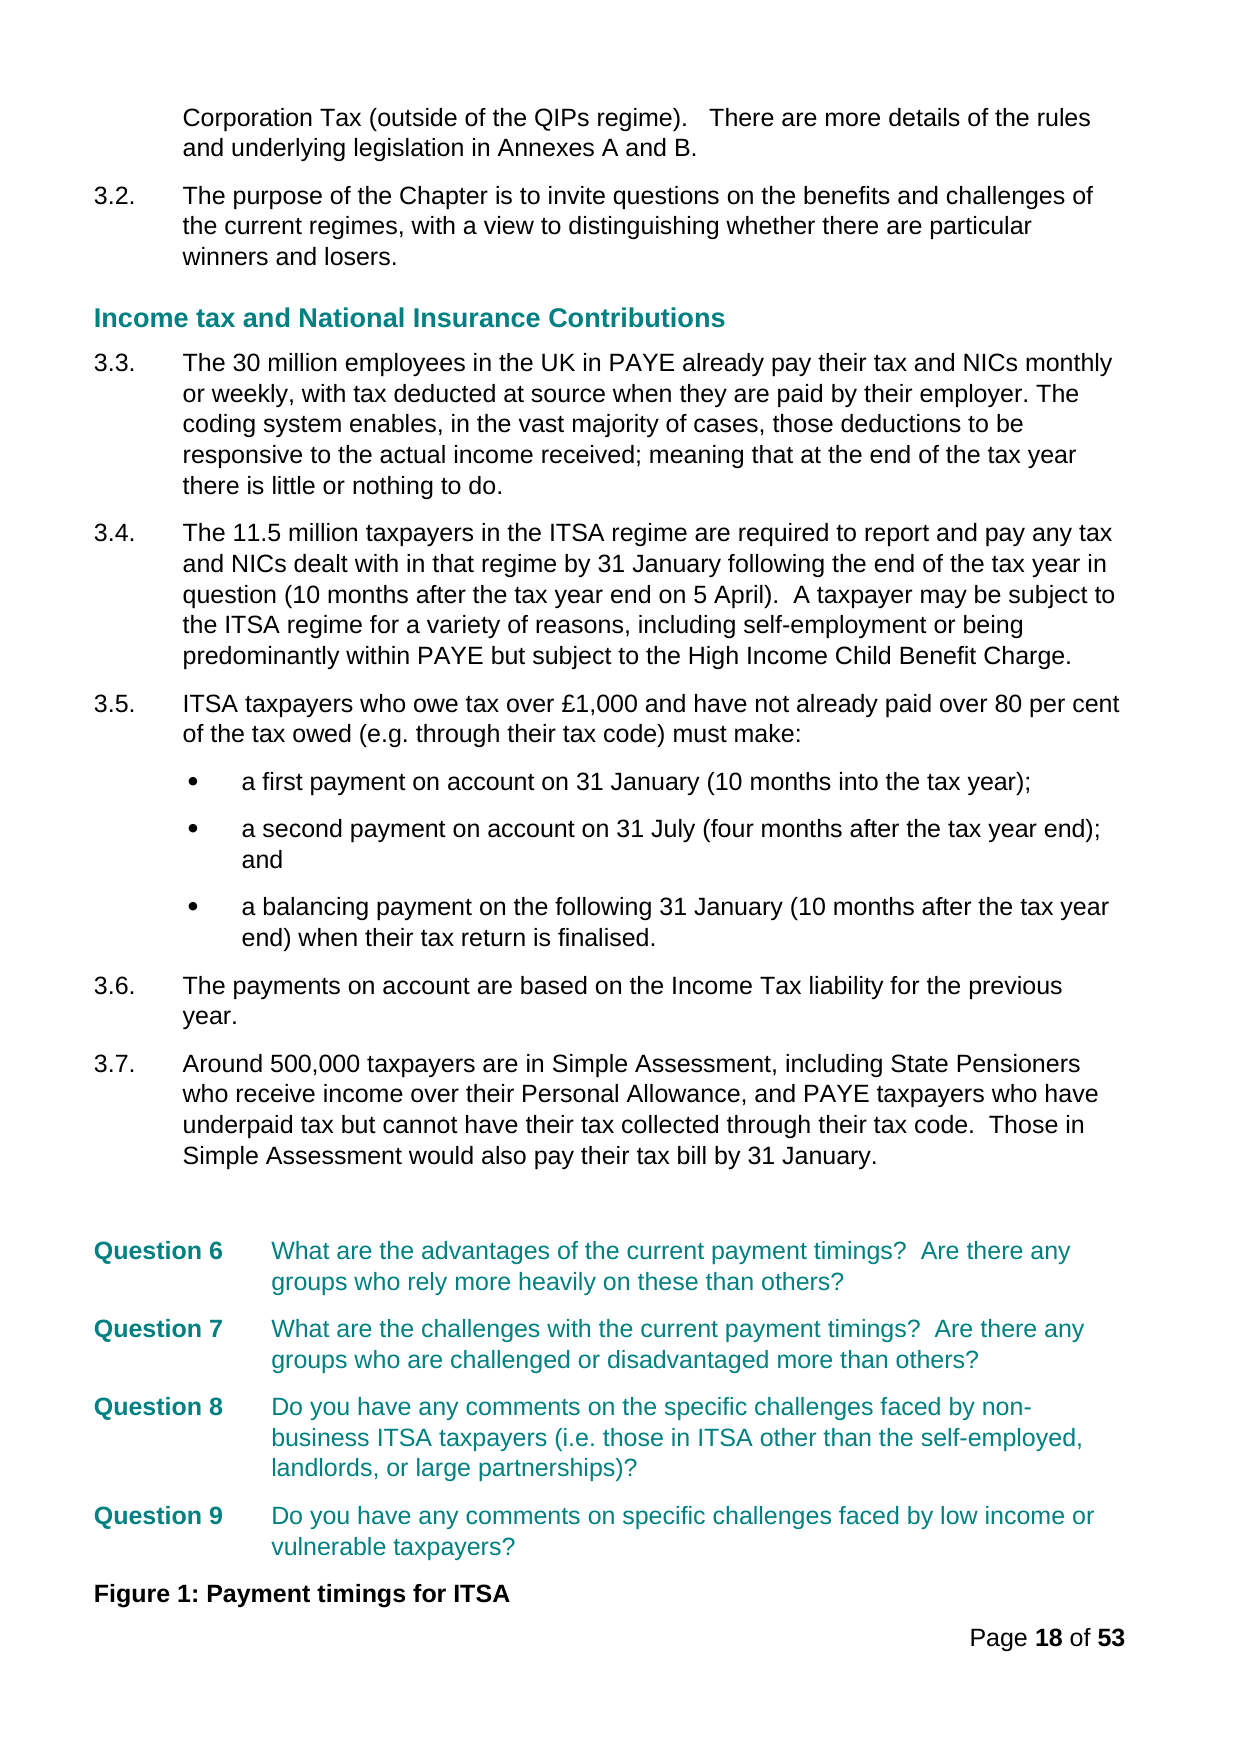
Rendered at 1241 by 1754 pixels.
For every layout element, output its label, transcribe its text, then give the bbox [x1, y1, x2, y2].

list The 30 million employees in the UK in PAYE already pay their tax and NICs monthly or weekly, with tax deducted at source when they are paid by their employer. The coding system enables, in the vast majority of cases, those deductions to be responsive to the actual income received; meaning that at the end of the tax year there is little or nothing to do. [94, 348, 1125, 499]
list a first payment on account on 31 January (10 months into the tax year); [188, 767, 1125, 796]
subtitle Income tax and National Insurance Contributions [94, 302, 1125, 333]
list The 11.5 million taxpayers in the ITSA regime are required to report and pay any tax and NICs dealt with in that regime by 31 January following the end of the tax year in question (10 months after the tax year end on 5 April). A taxpayer may be subject to the ITSA regime for a variety of reasons, including self-employment or being predominantly within PAYE but subject to the High Income Child Benefit Charge. [94, 518, 1125, 670]
list ITSA taxpayers who owe tax over £1,000 and have not already paid over 80 per cent of the tax owed (e.g. through their tax code) must make: [94, 688, 1125, 748]
list Do you have any comments on specific challenges faced by low income or vulnerable taxpayers? [94, 1501, 1125, 1560]
list Around 500,000 taxpayers are in Simple Assessment, including State Pensioners who receive income over their Personal Allowance, and PAYE taxpayers who have underpaid tax but cannot have their tax collected through their tax code. Those in Simple Assessment would also pay their tax bill by 31 January. [94, 1049, 1125, 1170]
list a balancing payment on the following 31 January (10 months after the tax year end) when their tax return is finalised. [188, 892, 1125, 952]
list The payments on account are based on the Income Tax liability for the previous year. [94, 971, 1125, 1030]
subtitle Figure 1: Payment timings for ITSA [94, 1579, 1125, 1608]
list The purpose of the Chapter is to invite questions on the benefits and challenges of the current regimes, with a view to distinguishing whether there are particular winners and losers. [94, 181, 1125, 271]
list What are the challenges with the current payment timings? Are there any groups who are challenged or disadvantaged more than others? [94, 1314, 1125, 1373]
list Do you have any comments on the specific challenges faced by non-business ITSA taxpayers (i.e. those in ITSA other than the self-employed, landlords, or large partnerships)? [94, 1392, 1125, 1482]
list What are the advantages of the current payment timings? Are there any groups who rely more heavily on these than others? [94, 1236, 1125, 1295]
list Corporation Tax (outside of the QIPs regime). There are more details of the rules and underlying legislation in Annexes A and B. [94, 102, 1125, 162]
list a second payment on account on 31 July (four months after the tax year end); and [188, 814, 1125, 874]
